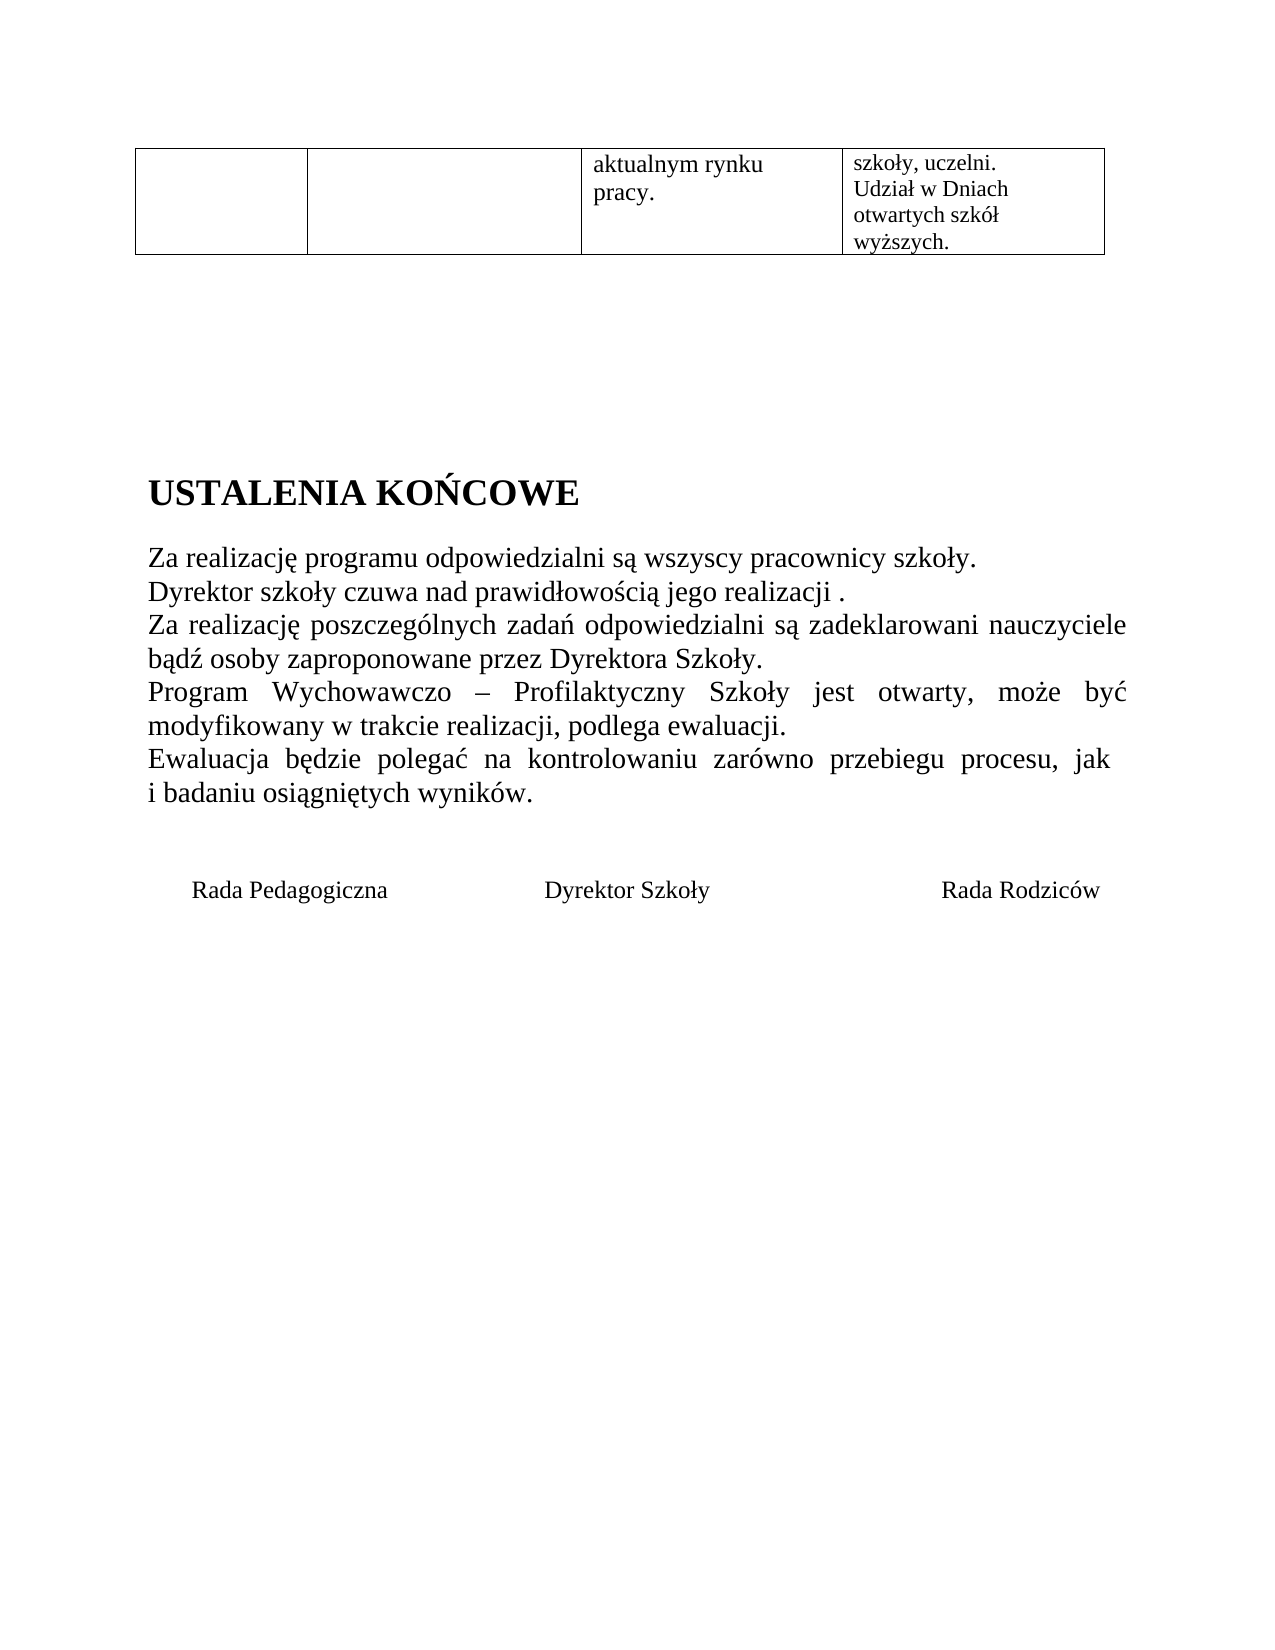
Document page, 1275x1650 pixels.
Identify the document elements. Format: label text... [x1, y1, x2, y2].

text Za realizację poszczególnych zadań odpowiedzialni są zadeklarowani nauczyciele bądź osoby zaproponowane przez Dyrektora Szkoły. [148, 607, 1127, 674]
text Dyrektor szkoły czuwa nad prawidłowością jego realizacji . [148, 574, 1127, 607]
table_cell szkoły, uczelni. Udział w Dniach otwartych szkół wyższych. [843, 149, 1104, 254]
text Program Wychowawczo – Profilaktyczny Szkoły jest otwarty, może być modyfikowany w trakcie realizacji, podlega ewaluacji. [148, 674, 1127, 741]
text USTALENIA KOŃCOWE [148, 471, 1127, 514]
table_cell [136, 149, 307, 254]
table_cell [308, 149, 581, 254]
table_cell aktualnym rynku pracy. [582, 149, 842, 254]
text Ewaluacja będzie polegać na kontrolowaniu zarówno przebiegu procesu, jak i badaniu osiągniętych wyników. [148, 741, 1127, 808]
text Rada Pedagogiczna Dyrektor Szkoły Rada Rodziców [148, 876, 1127, 904]
text Za realizację programu odpowiedzialni są wszyscy pracownicy szkoły. [148, 540, 1127, 574]
